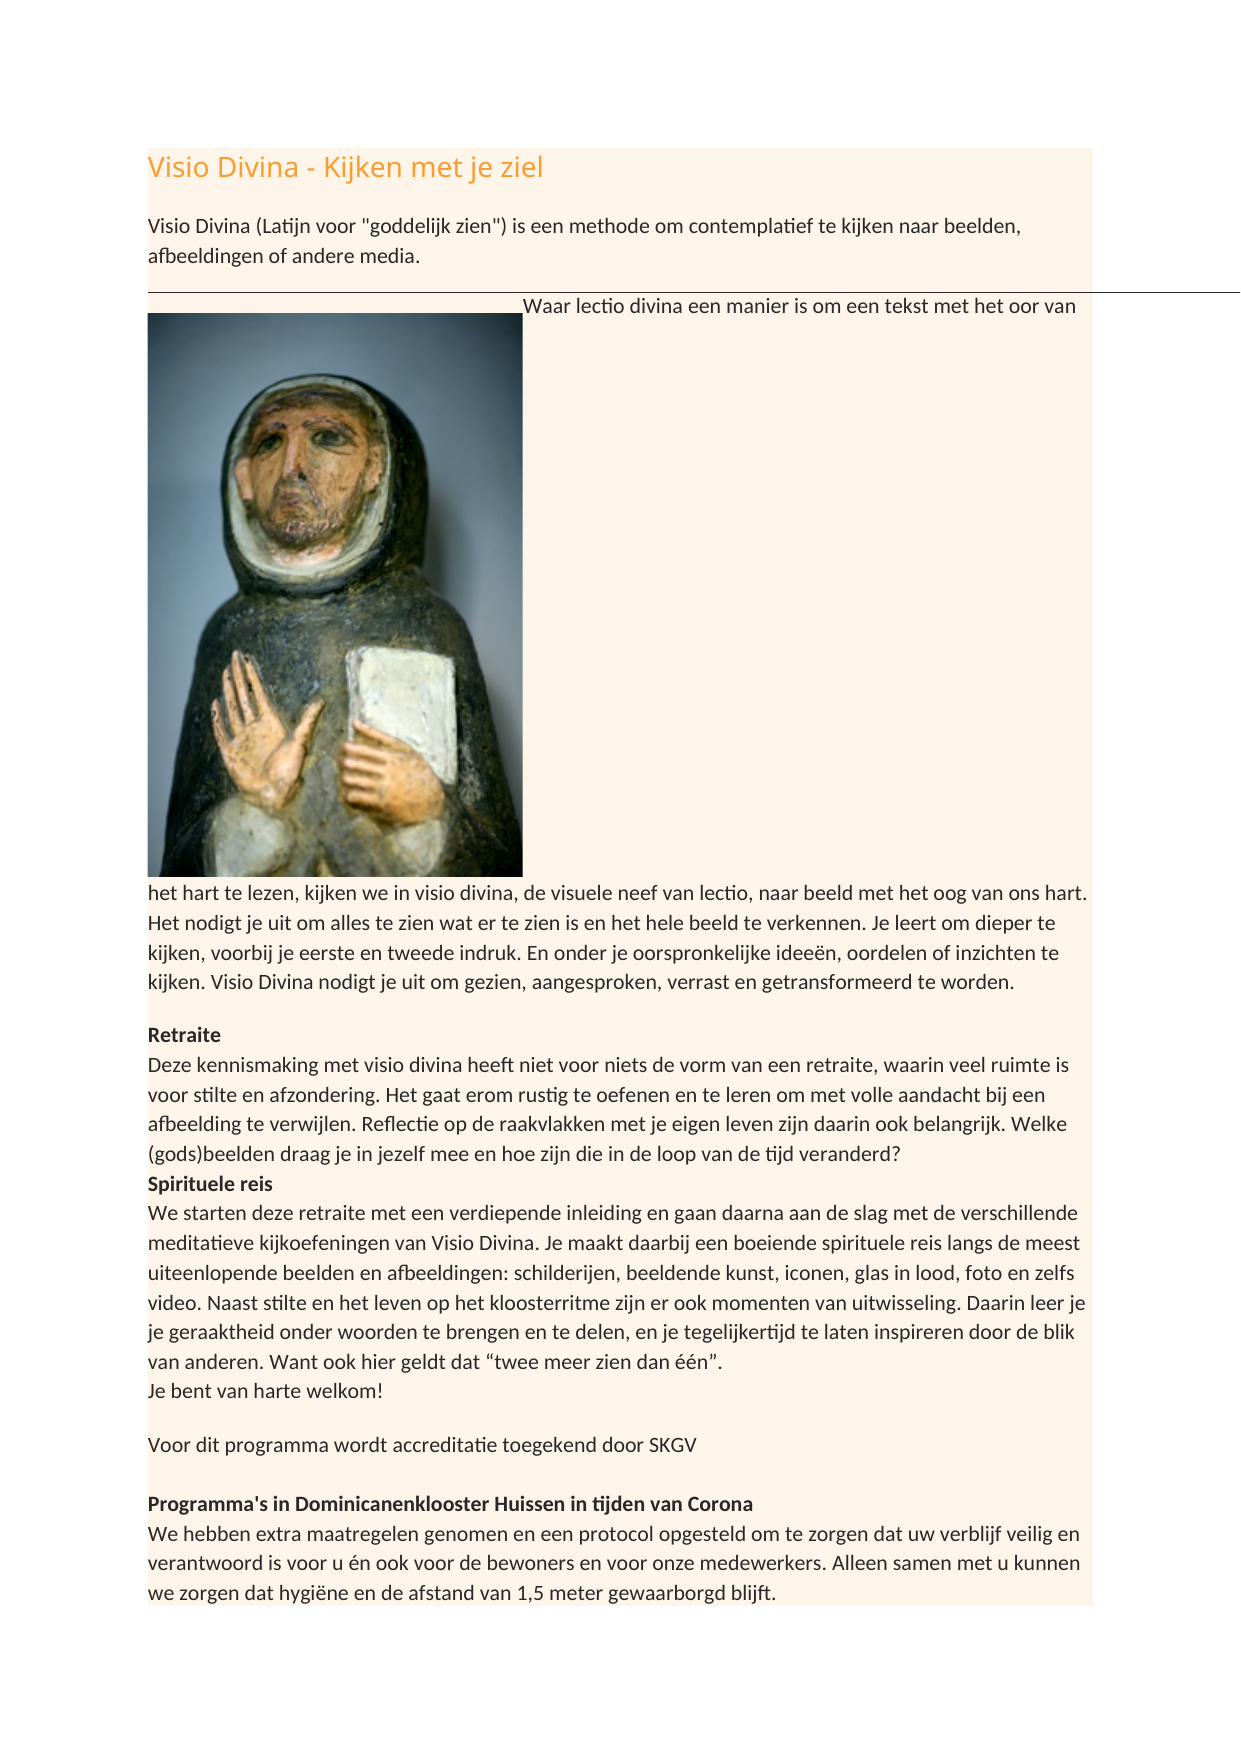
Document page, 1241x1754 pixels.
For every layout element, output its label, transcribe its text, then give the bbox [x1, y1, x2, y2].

text Je bent van harte welkom! [148, 1375, 1093, 1404]
text Visio Divina (Latijn voor "goddelijk zien") is een methode om contemplatief te kijken naar beelden, afbeeldingen of andere media. [148, 209, 1093, 269]
text Voor dit programma wordt accreditatie toegekend door SKGV Programma's in Dominicanenklooster Huissen in tijden van Corona We hebben extra maatregelen genomen en een protocol opgesteld om te zorgen dat uw verblijf veilig en verantwoord is voor u én ook voor de bewoners en voor onze medewerkers. Alleen samen met u kunnen we zorgen dat hygiëne en de afstand van 1,5 meter gewaarborgd blijft. [148, 1428, 1093, 1606]
text Retraite Deze kennismaking met visio divina heeft niet voor niets de vorm van een retraite, waarin veel ruimte is voor stilte en afzondering. Het gaat erom rustig te oefenen en te leren om met volle aandacht bij een afbeelding te verwijlen. Reflectie op de raakvlakken met je eigen leven zijn daarin ook belangrijk. Welke (gods)beelden draag je in jezelf mee en hoe zijn die in de loop van de tijd veranderd? [148, 1018, 1093, 1167]
subtitle Visio Divina - Kijken met je ziel [148, 148, 1093, 186]
text Waar lectio divina een manier is om een tekst met het oor van het hart te lezen, kijken we in visio divina, de visuele neef van lectio, naar beeld met het oog van ons hart. Het nodigt je uit om alles te zien wat er te zien is en het hele beeld te verkennen. Je leert om dieper te kijken, voorbij je eerste en tweede indruk. En onder je oorspronkelijke ideeën, oordelen of inzichten te kijken. Visio Divina nodigt je uit om gezien, aangesproken, verrast en getransformeerd te worden. [148, 293, 1093, 995]
text Spirituele reis We starten deze retraite met een verdiepende inleiding en gaan daarna aan de slag met de verschillende meditatieve kijkoefeningen van Visio Divina. Je maakt daarbij een boeiende spirituele reis langs de meest uiteenlopende beelden en afbeeldingen: schilderijen, beeldende kunst, iconen, glas in lood, foto en zelfs video. Naast stilte en het leven op het kloosterritme zijn er ook momenten van uitwisseling. Daarin leer je je geraaktheid onder woorden te brengen en te delen, en je tegelijkertijd te laten inspireren door de blik van anderen. Want ook hier geldt dat “twee meer zien dan één”. [148, 1167, 1093, 1375]
